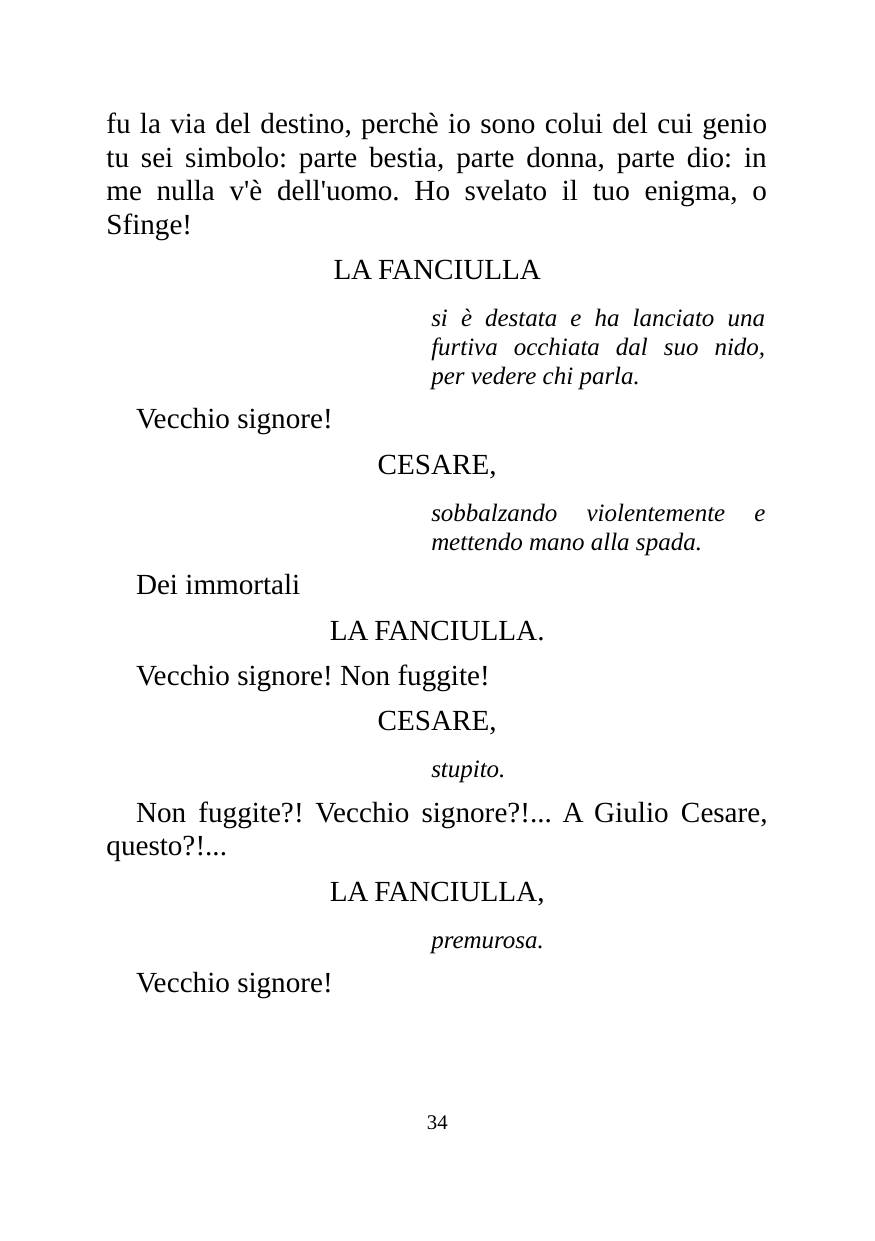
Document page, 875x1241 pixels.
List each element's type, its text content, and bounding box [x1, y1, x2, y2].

text Vecchio signore! [106, 401, 768, 435]
text sobbalzando violentemente e mettendo mano alla spada. [431, 498, 768, 556]
text stupito. [431, 754, 768, 783]
text premurosa. [431, 925, 768, 954]
text Non fuggite?! Vecchio signore?!... A Giulio Cesare, questo?!... [106, 795, 768, 862]
text CESARE, [106, 447, 768, 480]
text Vecchio signore! Non fuggite! [106, 658, 768, 691]
text fu la via del destino, perchè io sono colui del cui genio tu sei simbolo: parte bestia, parte donna, parte dio: in me nulla v'è dell'uomo. Ho svelato il tuo enigma, o Sfinge! [106, 106, 768, 240]
text CESARE, [106, 703, 768, 737]
text Vecchio signore! [106, 966, 768, 999]
text LA FANCIULLA. [106, 613, 768, 646]
text LA FANCIULLA, [106, 874, 768, 907]
text si è destata e ha lanciato una furtiva occhiata dal suo nido, per vedere chi parla. [431, 303, 768, 390]
text LA FANCIULLA [106, 252, 768, 286]
text Dei immortali [106, 567, 768, 601]
